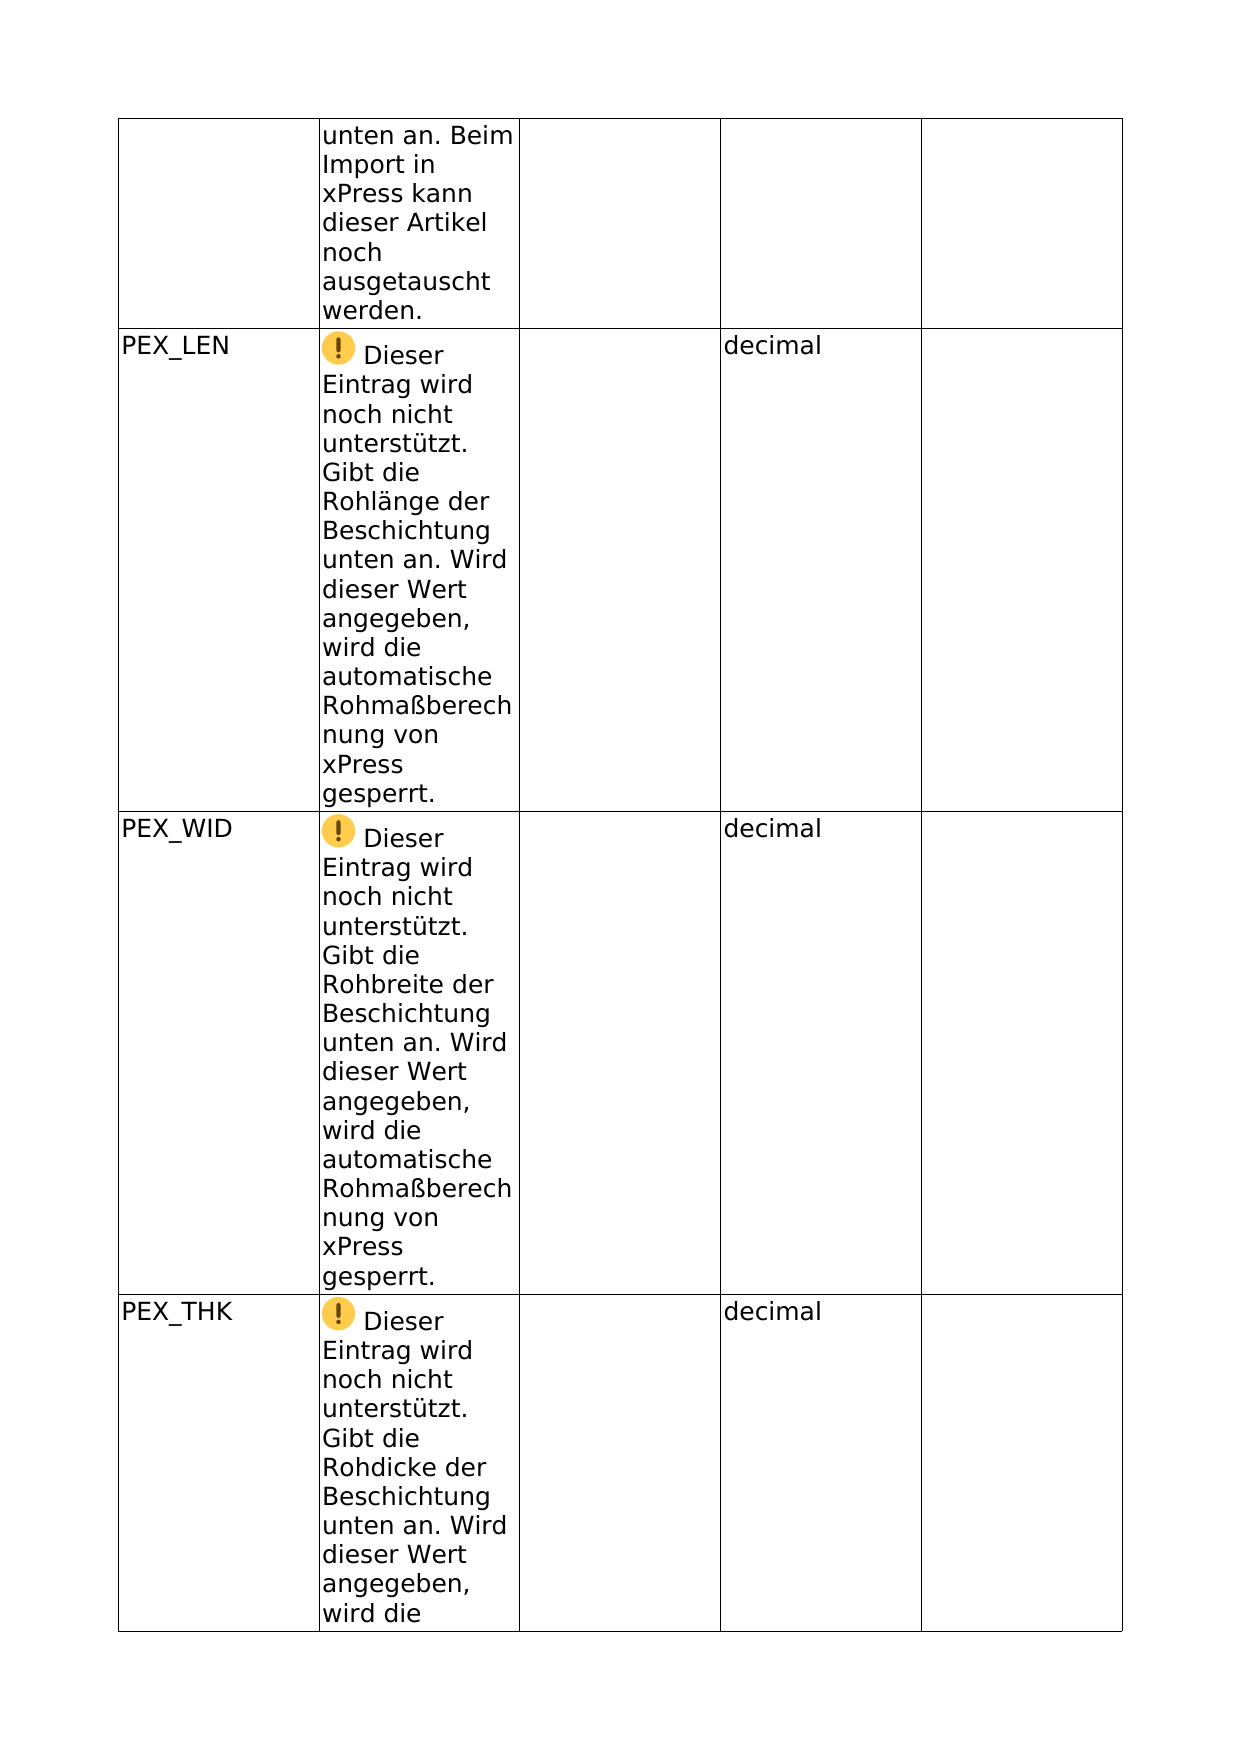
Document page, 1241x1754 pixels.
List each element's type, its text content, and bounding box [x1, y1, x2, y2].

table_cell Dieser Eintrag wird noch nicht unterstützt. Gibt die Rohlänge der Beschichtung unten an. Wird dieser Wert angegeben, wird die automatische Rohmaßberechnung von xPress gesperrt. [320, 329, 519, 811]
table_cell Dieser Eintrag wird noch nicht unterstützt. Gibt die Rohdicke der Beschichtung unten an. Wird dieser Wert angegeben, wird die [320, 1295, 519, 1631]
table_cell [520, 812, 720, 1294]
table_cell [721, 119, 921, 328]
table_cell PEX_LEN [119, 329, 319, 811]
table_cell [520, 119, 720, 328]
table_cell unten an. Beim Import in xPress kann dieser Artikel noch ausgetauscht werden. [320, 119, 519, 328]
table_cell [922, 119, 1122, 328]
table_cell [520, 329, 720, 811]
table_cell decimal [721, 329, 921, 811]
table_cell [520, 1295, 720, 1631]
table_cell [922, 329, 1122, 811]
table_cell decimal [721, 1295, 921, 1631]
table_cell decimal [721, 812, 921, 1294]
table_cell PEX_THK [119, 1295, 319, 1631]
table_cell PEX_WID [119, 812, 319, 1294]
table_cell [922, 812, 1122, 1294]
table_cell Dieser Eintrag wird noch nicht unterstützt. Gibt die Rohbreite der Beschichtung unten an. Wird dieser Wert angegeben, wird die automatische Rohmaßberechnung von xPress gesperrt. [320, 812, 519, 1294]
table_cell [922, 1295, 1122, 1631]
table_cell [119, 119, 319, 328]
